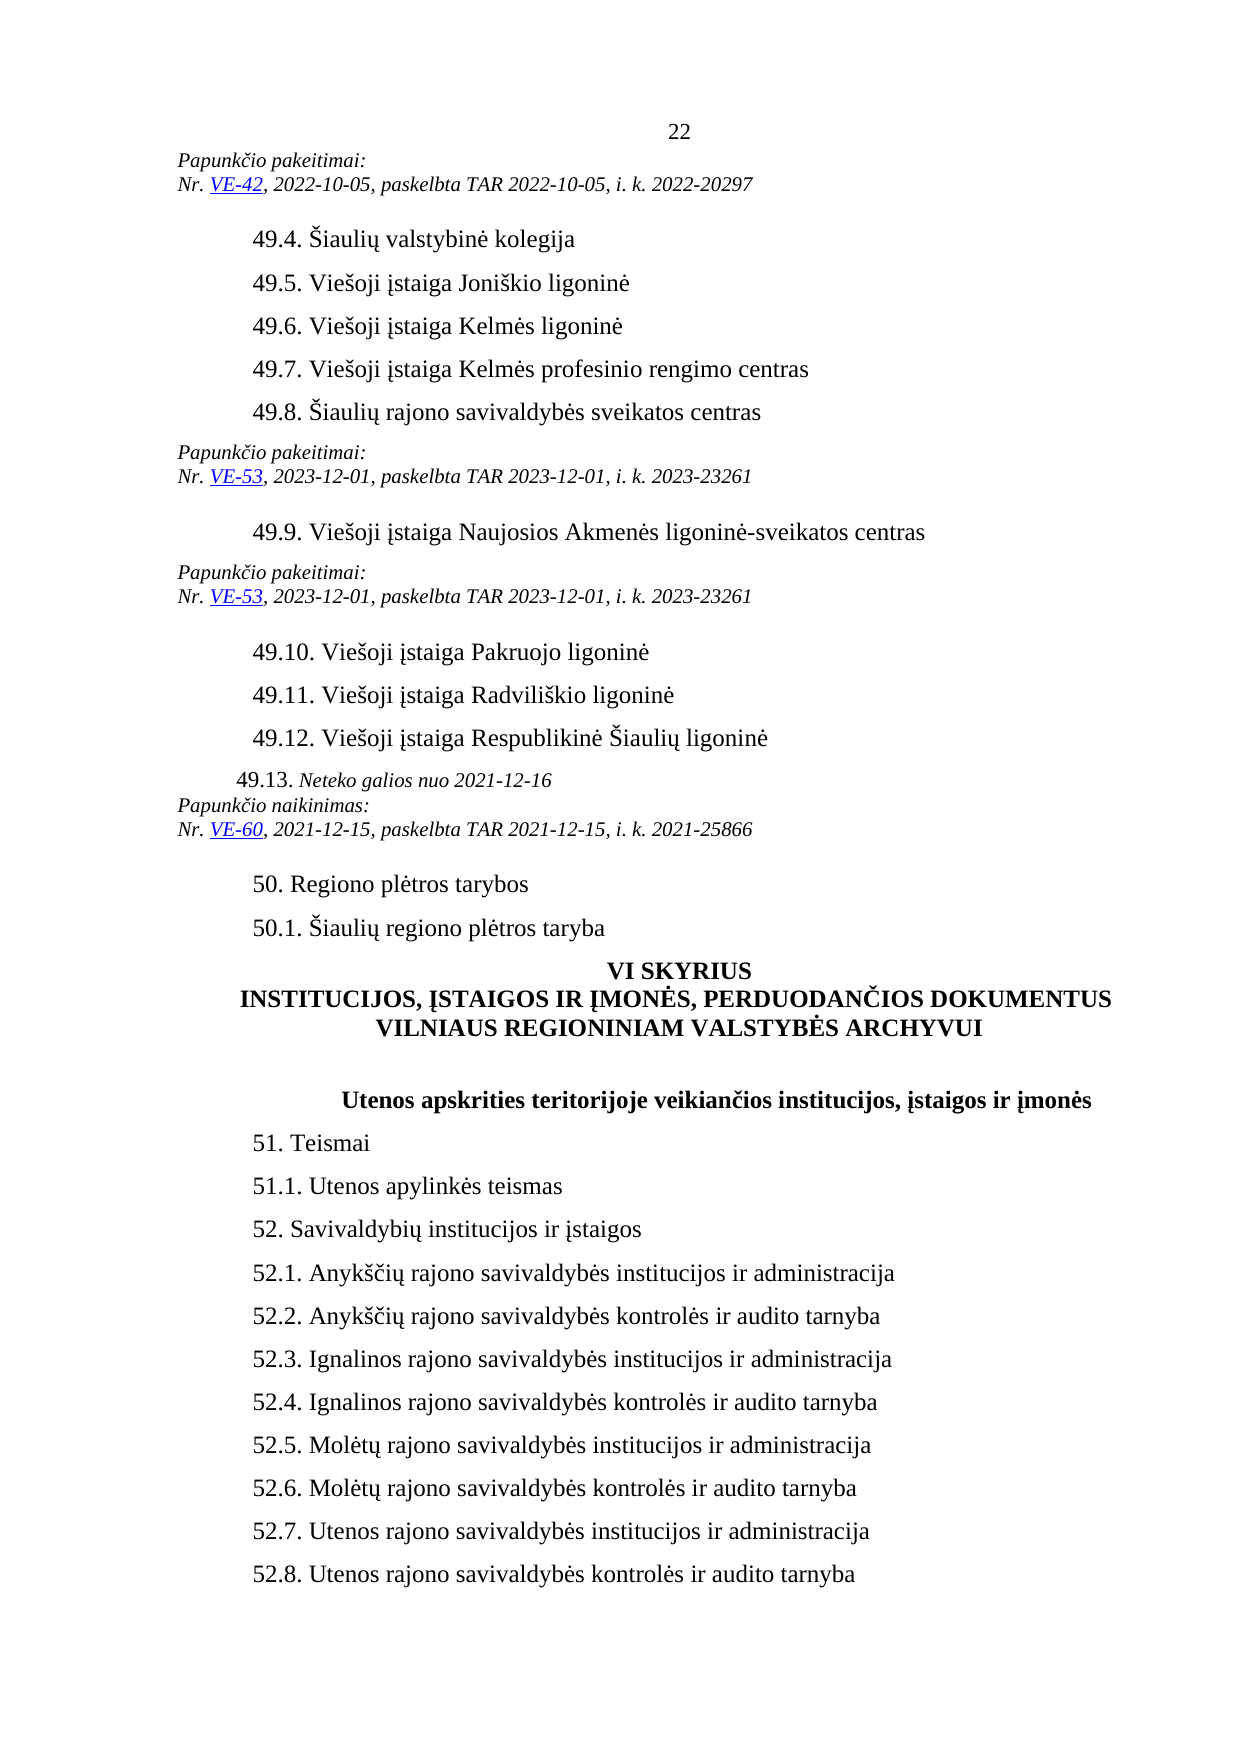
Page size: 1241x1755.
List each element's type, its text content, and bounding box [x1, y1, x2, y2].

text 52.6. Molėtų rajono savivaldybės kontrolės ir audito tarnyba [177, 1473, 1181, 1502]
text 51. Teismai [177, 1128, 1181, 1157]
text 49.10. Viešoji įstaiga Pakruojo ligoninė [177, 637, 1181, 666]
text Nr. VE-53, 2023-12-01, paskelbta TAR 2023-12-01, i. k. 2023-23261 [177, 584, 1181, 608]
text VI SKYRIUS [177, 956, 1181, 984]
text 52.7. Utenos rajono savivaldybės institucijos ir administracija [177, 1516, 1181, 1545]
text Nr. VE-60, 2021-12-15, paskelbta TAR 2021-12-15, i. k. 2021-25866 [177, 817, 1181, 841]
text 49.4. Šiaulių valstybinė kolegija [177, 224, 1181, 253]
text 52.8. Utenos rajono savivaldybės kontrolės ir audito tarnyba [177, 1559, 1181, 1588]
text 52.2. Anykščių rajono savivaldybės kontrolės ir audito tarnyba [177, 1301, 1181, 1329]
text 49.6. Viešoji įstaiga Kelmės ligoninė [177, 311, 1181, 339]
text 49.12. Viešoji įstaiga Respublikinė Šiaulių ligoninė [177, 723, 1181, 752]
text Papunkčio pakeitimai: [177, 148, 1181, 172]
text 49.13. Neteko galios nuo 2021-12-16 [177, 766, 1181, 793]
text Papunkčio pakeitimai: [177, 560, 1181, 584]
text 49.9. Viešoji įstaiga Naujosios Akmenės ligoninė-sveikatos centras [177, 517, 1181, 546]
text Utenos apskrities teritorijoje veikiančios institucijos, įstaigos ir įmonės [177, 1085, 1181, 1114]
text 50. Regiono plėtros tarybos [177, 869, 1181, 898]
text 49.7. Viešoji įstaiga Kelmės profesinio rengimo centras [177, 354, 1181, 383]
text 49.11. Viešoji įstaiga Radviliškio ligoninė [177, 680, 1181, 709]
text Nr. VE-53, 2023-12-01, paskelbta TAR 2023-12-01, i. k. 2023-23261 [177, 464, 1181, 488]
text 51.1. Utenos apylinkės teismas [177, 1171, 1181, 1200]
text 52.3. Ignalinos rajono savivaldybės institucijos ir administracija [177, 1344, 1181, 1373]
text Papunkčio pakeitimai: [177, 440, 1181, 464]
text Papunkčio naikinimas: [177, 793, 1181, 817]
text INSTITUCIJOS, ĮSTAIGOS IR ĮMONĖS, PERDUODANČIOS DOKUMENTUS VILNIAUS REGIONINIAM VALSTYBĖS ARCHYVUI [177, 984, 1181, 1042]
text Nr. VE-42, 2022-10-05, paskelbta TAR 2022-10-05, i. k. 2022-20297 [177, 172, 1181, 196]
text 52.4. Ignalinos rajono savivaldybės kontrolės ir audito tarnyba [177, 1387, 1181, 1416]
text 52. Savivaldybių institucijos ir įstaigos [177, 1214, 1181, 1243]
text 52.5. Molėtų rajono savivaldybės institucijos ir administracija [177, 1430, 1181, 1459]
text 49.8. Šiaulių rajono savivaldybės sveikatos centras [177, 397, 1181, 426]
text 49.5. Viešoji įstaiga Joniškio ligoninė [177, 268, 1181, 296]
text 50.1. Šiaulių regiono plėtros taryba [177, 913, 1181, 941]
text 52.1. Anykščių rajono savivaldybės institucijos ir administracija [177, 1258, 1181, 1286]
